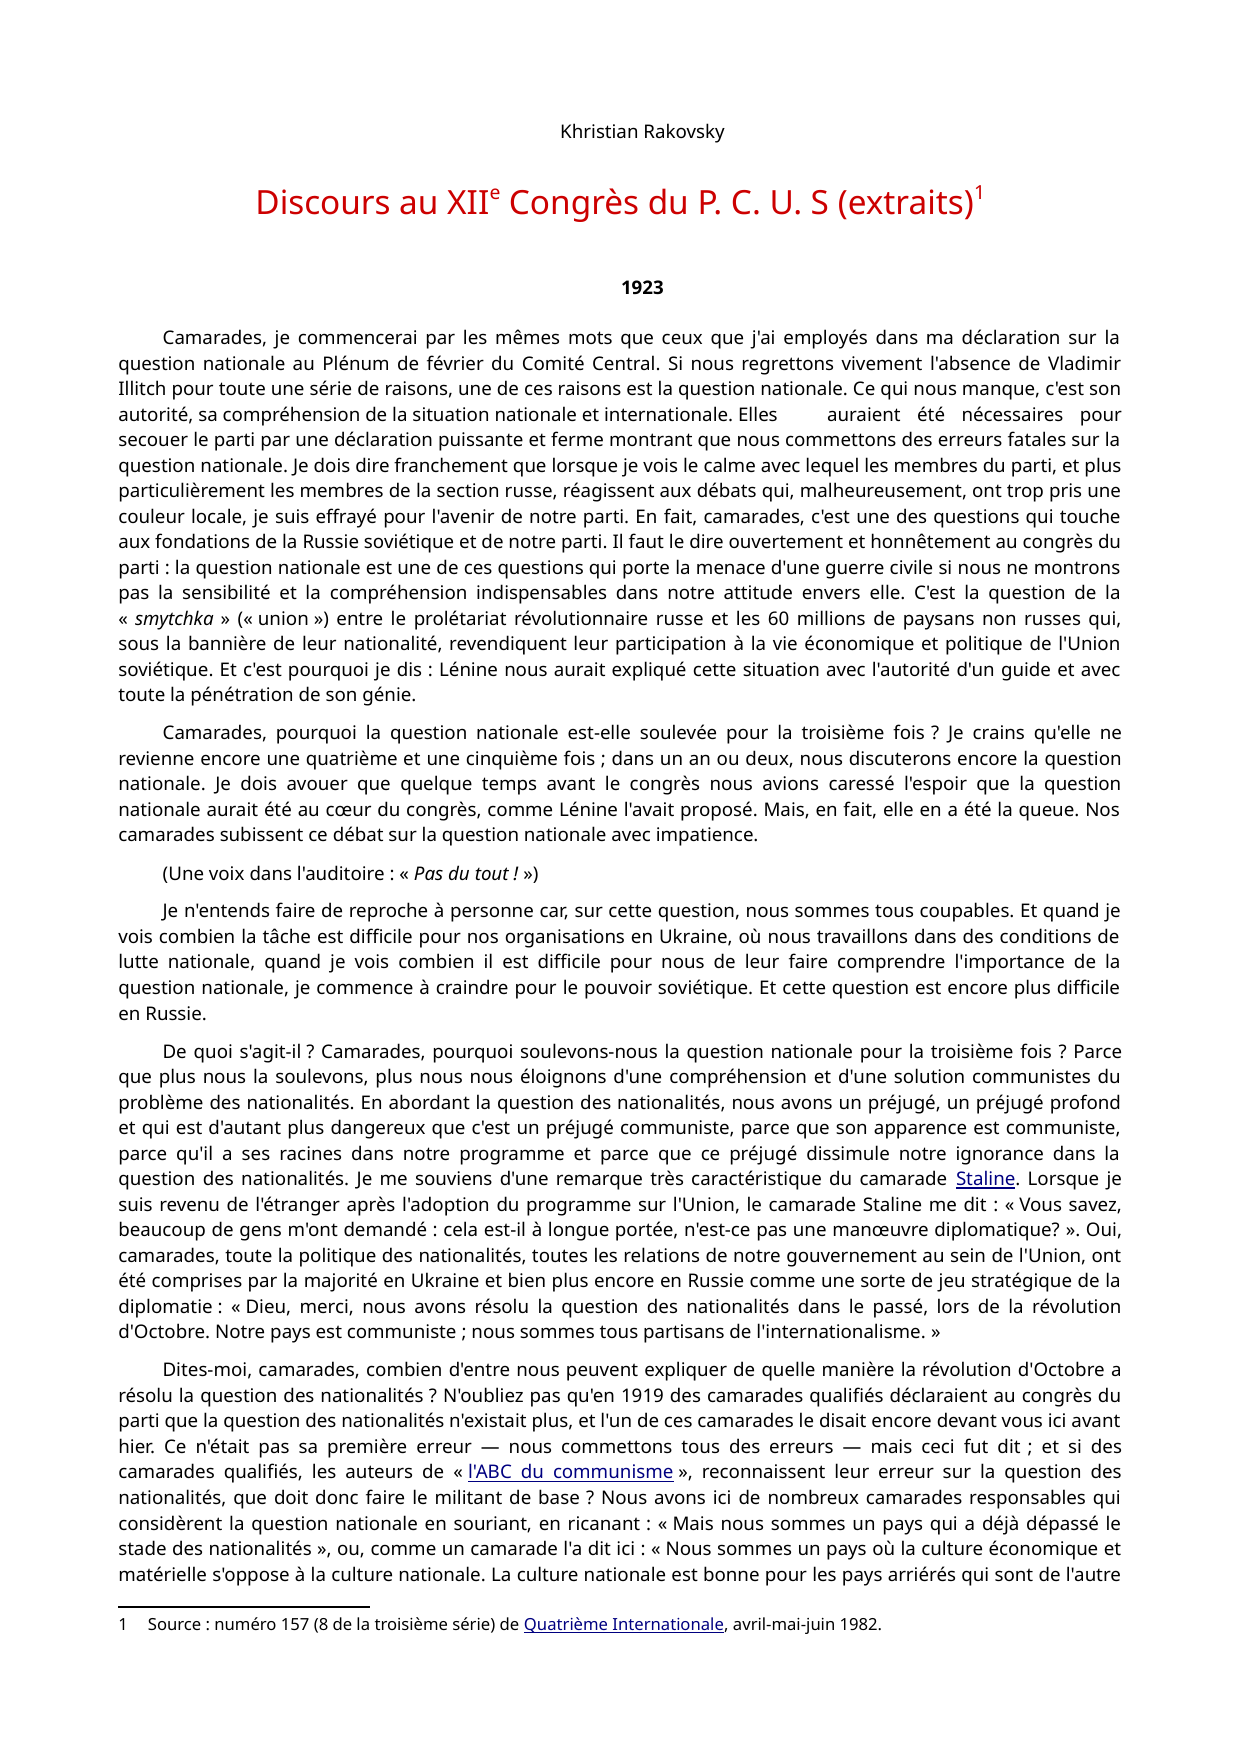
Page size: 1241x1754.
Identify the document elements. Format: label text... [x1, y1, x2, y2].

text Camarades, je commencerai par les mêmes mots que ceux que j'ai employés dans ma déclaration sur la question nationale au Plénum de février du Comité Central. Si nous regrettons vivement l'absence de Vladimir Illitch pour toute une série de raisons, une de ces raisons est la question nationale. Ce qui nous manque, c'est son autorité, sa compréhension de la situation nationale et internationale. Elles auraient été nécessaires pour secouer le parti par une déclaration puissante et ferme montrant que nous commettons des erreurs fatales sur la question nationale. Je dois dire franchement que lorsque je vois le calme avec lequel les membres du parti, et plus particulièrement les membres de la section russe, réagissent aux débats qui, malheureusement, ont trop pris une couleur locale, je suis effrayé pour l'avenir de notre parti. En fait, camarades, c'est une des questions qui touche aux fondations de la Russie soviétique et de notre parti. Il faut le dire ouvertement et honnêtement au congrès du parti : la question nationale est une de ces questions qui porte la menace d'une guerre civile si nous ne montrons pas la sensibilité et la compréhension indispensables dans notre attitude envers elle. C'est la question de la « smytchka » (« union ») entre le prolétariat révolutionnaire russe et les 60 millions de paysans non russes qui, sous la bannière de leur nationalité, revendiquent leur participation à la vie économique et politique de l'Union soviétique. Et c'est pourquoi je dis : Lénine nous aurait expliqué cette situation avec l'autorité d'un guide et avec toute la pénétration de son génie. [118, 324, 1122, 707]
text Dites-moi, camarades, combien d'entre nous peuvent expliquer de quelle manière la révolution d'Octobre a résolu la question des nationalités ? N'oubliez pas qu'en 1919 des camarades qualifiés déclaraient au congrès du parti que la question des nationalités n'existait plus, et l'un de ces camarades le disait encore devant vous ici avant hier. Ce n'était pas sa première erreur — nous commettons tous des erreurs — mais ceci fut dit ; et si des camarades qualifiés, les auteurs de « l'ABC du communisme », reconnaissent leur erreur sur la question des nationalités, que doit donc faire le militant de base ? Nous avons ici de nombreux camarades responsables qui considèrent la question nationale en souriant, en ricanant : « Mais nous sommes un pays qui a déjà dépassé le stade des nationalités », ou, comme un camarade l'a dit ici : « Nous sommes un pays où la culture économique et matérielle s'oppose à la culture nationale. La culture nationale est bonne pour les pays arriérés qui sont de l'autre [118, 1357, 1122, 1586]
text Je n'entends faire de reproche à personne car, sur cette question, nous sommes tous coupables. Et quand je vois combien la tâche est difficile pour nos organisations en Ukraine, où nous travaillons dans des conditions de lutte nationale, quand je vois combien il est difficile pour nous de leur faire comprendre l'importance de la question nationale, je commence à craindre pour le pouvoir soviétique. Et cette question est encore plus difficile en Russie. [118, 898, 1122, 1025]
text 1923 [118, 274, 1122, 299]
text Khristian Rakovsky [118, 118, 1122, 144]
text (Une voix dans l'auditoire : « Pas du tout ! ») [118, 860, 1122, 885]
text Camarades, pourquoi la question nationale est-elle soulevée pour la troisième fois ? Je crains qu'elle ne revienne encore une quatrième et une cinquième fois ; dans un an ou deux, nous discuterons encore la question nationale. Je dois avouer que quelque temps avant le congrès nous avions caressé l'espoir que la question nationale aurait été au cœur du congrès, comme Lénine l'avait proposé. Mais, en fait, elle en a été la queue. Nos camarades subissent ce débat sur la question nationale avec impatience. [118, 720, 1122, 847]
subtitle Discours au XIIe Congrès du P. C. U. S (extraits) [118, 179, 1122, 224]
text De quoi s'agit-il ? Camarades, pourquoi soulevons-nous la question nationale pour la troisième fois ? Parce que plus nous la soulevons, plus nous nous éloignons d'une compréhension et d'une solution communistes du problème des nationalités. En abordant la question des nationalités, nous avons un préjugé, un préjugé profond et qui est d'autant plus dangereux que c'est un préjugé communiste, parce que son apparence est communiste, parce qu'il a ses racines dans notre programme et parce que ce préjugé dissimule notre ignorance dans la question des nationalités. Je me souviens d'une remarque très caractéristique du camarade Staline. Lorsque je suis revenu de l'étranger après l'adoption du programme sur l'Union, le camarade Staline me dit : « Vous savez, beaucoup de gens m'ont demandé : cela est-il à longue portée, n'est-ce pas une manœuvre diplomatique? ». Oui, camarades, toute la politique des nationalités, toutes les relations de notre gouvernement au sein de l'Union, ont été comprises par la majorité en Ukraine et bien plus encore en Russie comme une sorte de jeu stratégique de la diplomatie : « Dieu, merci, nous avons résolu la question des nationalités dans le passé, lors de la révolution d'Octobre. Notre pays est communiste ; nous sommes tous partisans de l'internationalisme. » [118, 1038, 1122, 1344]
text Source : numéro 157 (8 de la troisième série) de Quatrième Internationale, avril-mai-juin 1982. [118, 1613, 1122, 1636]
